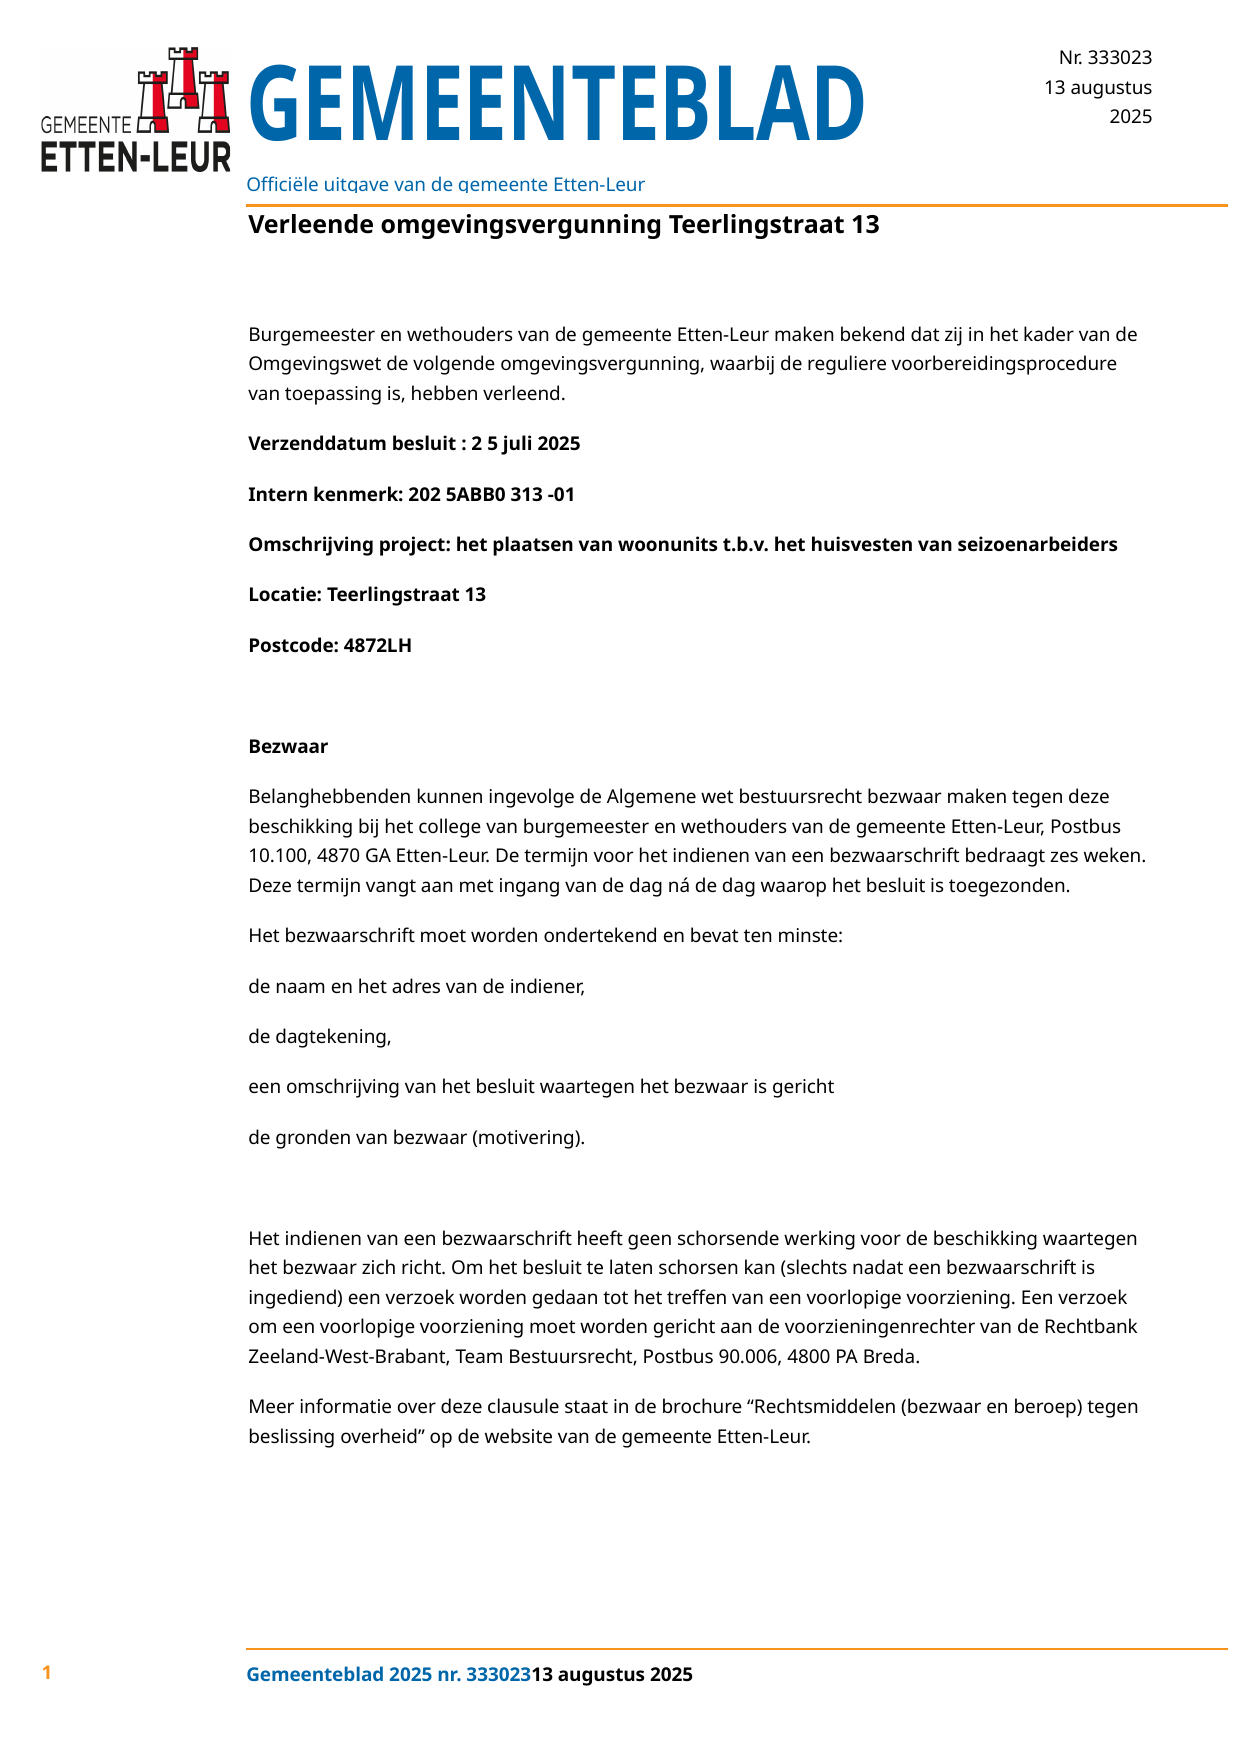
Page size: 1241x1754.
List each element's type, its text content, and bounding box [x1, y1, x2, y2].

text de gronden van bezwaar (motivering). [248, 1124, 1152, 1150]
text Belanghebbenden kunnen ingevolge de Algemene wet bestuursrecht bezwaar maken tegen deze beschikking bij het college van burgemeester en wethouders van de gemeente Etten-Leur, Postbus 10.100, 4870 GA Etten-Leur. De termijn voor het indienen van een bezwaarschrift bedraagt zes weken. Deze termijn vangt aan met ingang van de dag ná de dag waarop het besluit is toegezonden. [248, 783, 1152, 898]
text Postcode: 4872LH [248, 632, 1152, 658]
text Het bezwaarschrift moet worden ondertekend en bevat ten minste: [248, 922, 1152, 948]
text Meer informatie over deze clausule staat in de brochure “Rechtsmiddelen (bezwaar en beroep) tegen beslissing overheid” op de website van de gemeente Etten-Leur. [248, 1394, 1152, 1449]
text Verzenddatum besluit : 2 5 juli 2025 [248, 430, 1152, 456]
picture [41, 47, 231, 172]
text Omschrijving project: het plaatsen van woonunits t.b.v. het huisvesten van seizoenarbeiders [248, 531, 1152, 557]
text Het indienen van een bezwaarschrift heeft geen schorsende werking voor de beschikking waartegen het bezwaar zich richt. Om het besluit te laten schorsen kan (slechts nadat een bezwaarschrift is ingediend) een verzoek worden gedaan tot het treffen van een voorlopige voorziening. Een verzoek om een voorlopige voorziening moet worden gericht aan de voorzieningenrechter van de Rechtbank Zeeland-West-Brabant, Team Bestuursrecht, Postbus 90.006, 4800 PA Breda. [248, 1225, 1152, 1369]
text de naam en het adres van de indiener, [248, 973, 1152, 998]
text Burgemeester en wethouders van de gemeente Etten-Leur maken bekend dat zij in het kader van de Omgevingswet de volgende omgevingsvergunning, waarbij de reguliere voorbereidingsprocedure van toepassing is, hebben verleend. [248, 321, 1152, 406]
text Intern kenmerk: 202 5ABB0 313 -01 [248, 481, 1152, 506]
text Verleende omgevingsvergunning Teerlingstraat 13 [248, 207, 1152, 241]
text een omschrijving van het besluit waartegen het bezwaar is gericht [248, 1074, 1152, 1099]
text de dagtekening, [248, 1023, 1152, 1049]
text Locatie: Teerlingstraat 13 [248, 582, 1152, 607]
text Bezwaar [248, 733, 1152, 758]
